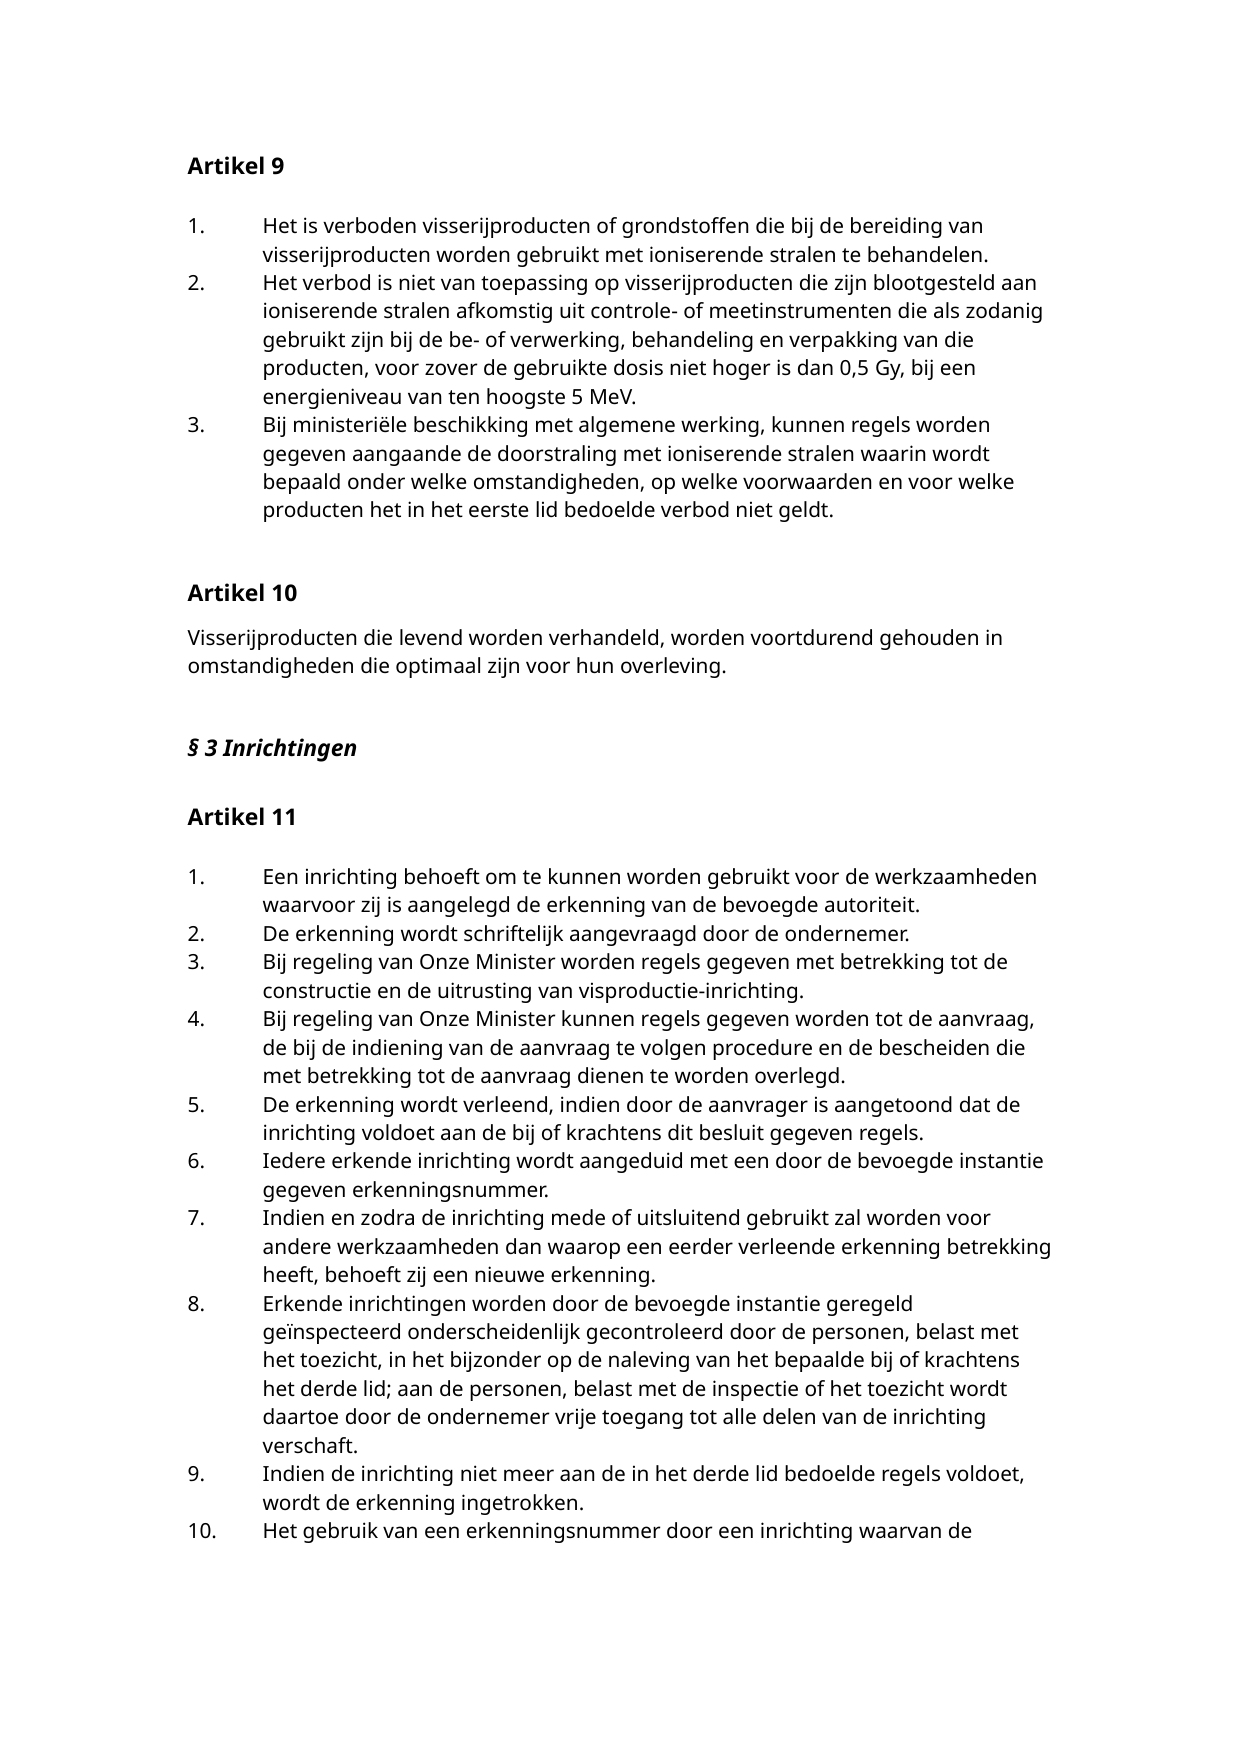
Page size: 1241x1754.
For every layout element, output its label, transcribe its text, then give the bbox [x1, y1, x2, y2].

list Indien en zodra de inrichting mede of uitsluitend gebruikt zal worden voor andere werkzaamheden dan waarop een eerder verleende erkenning betrekking heeft, behoeft zij een nieuwe erkenning. [187, 1203, 1053, 1289]
subtitle Artikel 9 [187, 150, 1053, 181]
list Een inrichting behoeft om te kunnen worden gebruikt voor de werkzaamheden waarvoor zij is aangelegd de erkenning van de bevoegde autoriteit. [187, 862, 1053, 919]
list Erkende inrichtingen worden door de bevoegde instantie geregeld geïnspecteerd onderscheidenlijk gecontroleerd door de personen, belast met het toezicht, in het bijzonder op de naleving van het bepaalde bij of krachtens het derde lid; aan de personen, belast met de inspectie of het toezicht wordt daartoe door de ondernemer vrije toegang tot alle delen van de inrichting verschaft. [187, 1289, 1053, 1459]
list Iedere erkende inrichting wordt aangeduid met een door de bevoegde instantie gegeven erkenningsnummer. [187, 1147, 1053, 1203]
list Bij regeling van Onze Minister kunnen regels gegeven worden tot de aanvraag, de bij de indiening van de aanvraag te volgen procedure en de bescheiden die met betrekking tot de aanvraag dienen te worden overlegd. [187, 1004, 1053, 1090]
subtitle Artikel 10 [187, 577, 1053, 608]
list De erkenning wordt schriftelijk aangevraagd door de ondernemer. [187, 919, 1053, 947]
text Visserijproducten die levend worden verhandeld, worden voortdurend gehouden in omstandigheden die optimaal zijn voor hun overleving. [187, 623, 1053, 680]
list Indien de inrichting niet meer aan de in het derde lid bedoelde regels voldoet, wordt de erkenning ingetrokken. [187, 1459, 1053, 1516]
list Bij regeling van Onze Minister worden regels gegeven met betrekking tot de constructie en de uitrusting van visproductie-inrichting. [187, 947, 1053, 1004]
subtitle § 3 Inrichtingen [187, 732, 1053, 763]
list Het is verboden visserijproducten of grondstoffen die bij de bereiding van visserijproducten worden gebruikt met ioniserende stralen te behandelen. [187, 211, 1053, 268]
list Het gebruik van een erkenningsnummer door een inrichting waarvan de [187, 1516, 1053, 1545]
subtitle Artikel 11 [187, 801, 1053, 832]
list De erkenning wordt verleend, indien door de aanvrager is aangetoond dat de inrichting voldoet aan de bij of krachtens dit besluit gegeven regels. [187, 1090, 1053, 1147]
list Bij ministeriële beschikking met algemene werking, kunnen regels worden gegeven aangaande de doorstraling met ioniserende stralen waarin wordt bepaald onder welke omstandigheden, op welke voorwaarden en voor welke producten het in het eerste lid bedoelde verbod niet geldt. [187, 410, 1053, 524]
list Het verbod is niet van toepassing op visserijproducten die zijn blootgesteld aan ioniserende stralen afkomstig uit controle- of meetinstrumenten die als zodanig gebruikt zijn bij de be- of verwerking, behandeling en verpakking van die producten, voor zover de gebruikte dosis niet hoger is dan 0,5 Gy, bij een energieniveau van ten hoogste 5 MeV. [187, 268, 1053, 410]
